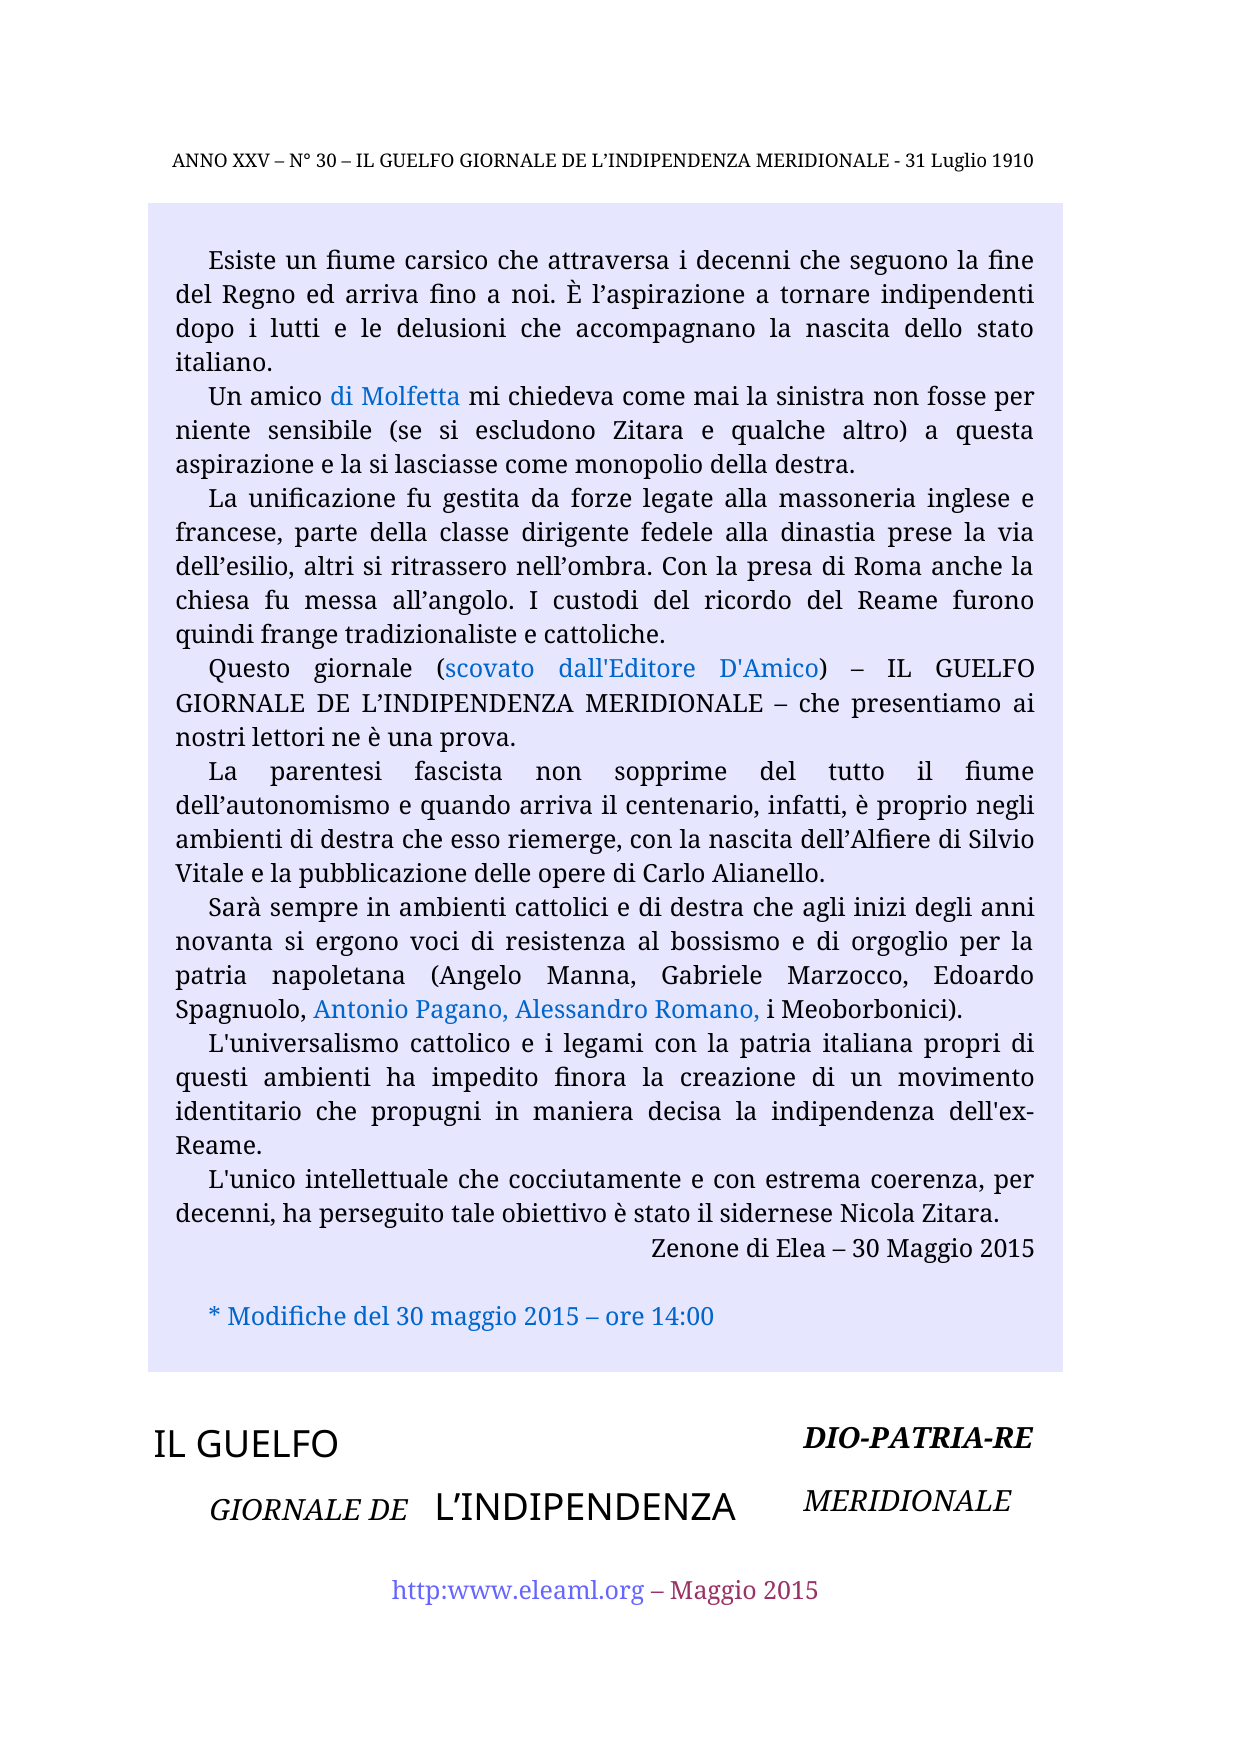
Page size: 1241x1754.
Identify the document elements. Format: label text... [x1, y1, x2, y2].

table_header IL GUELFO [148, 1412, 797, 1474]
table_header Esiste un fiume carsico che attraversa i decenni che seguono la fine del Regno ed arriva fino a noi. È l’aspirazione a tornare indipendenti dopo i lutti e le delusioni che accompagnano la nascita dello stato italiano. Un amico di Molfetta mi chiedeva come mai la sinistra non fosse per niente sensibile (se si escludono Zitara e qualche altro) a questa aspirazione e la si lasciasse come monopolio della destra. La unificazione fu gestita da forze legate alla massoneria inglese e francese, parte della classe dirigente fedele alla dinastia prese la via dell’esilio, altri si ritrassero nell’ombra. Con la presa di Roma anche la chiesa fu messa all’angolo. I custodi del ricordo del Reame furono quindi frange tradizionaliste e cattoliche. Questo giornale (scovato dall'Editore D'Amico) – IL GUELFO GIORNALE DE L’INDIPENDENZA MERIDIONALE – che presentiamo ai nostri lettori ne è una prova. La parentesi fascista non sopprime del tutto il fiume dell’autonomismo e quando arriva il centenario, infatti, è proprio negli ambienti di destra che esso riemerge, con la nascita dell’Alfiere di Silvio Vitale e la pubblicazione delle opere di Carlo Alianello. Sarà sempre in ambienti cattolici e di destra che agli inizi degli anni novanta si ergono voci di resistenza al bossismo e di orgoglio per la patria napoletana (Angelo Manna, Gabriele Marzocco, Edoardo Spagnuolo, Antonio Pagano, Alessandro Romano, i Meoborbonici). L'universalismo cattolico e i legami con la patria italiana propri di questi ambienti ha impedito finora la creazione di un movimento identitario che propugni in maniera decisa la indipendenza dell'ex-Reame. L'unico intellettuale che cocciutamente e con estrema coerenza, per decenni, ha perseguito tale obiettivo è stato il sidernese Nicola Zitara. Zenone di Elea – 30 Maggio 2015 * Modifiche del 30 maggio 2015 – ore 14:00 [148, 203, 1063, 1372]
table_header DIO-PATRIA-RE [798, 1412, 1063, 1474]
table_cell MERIDIONALE [798, 1474, 1063, 1537]
table_cell GIORNALE DE L’INDIPENDENZA [148, 1474, 797, 1537]
